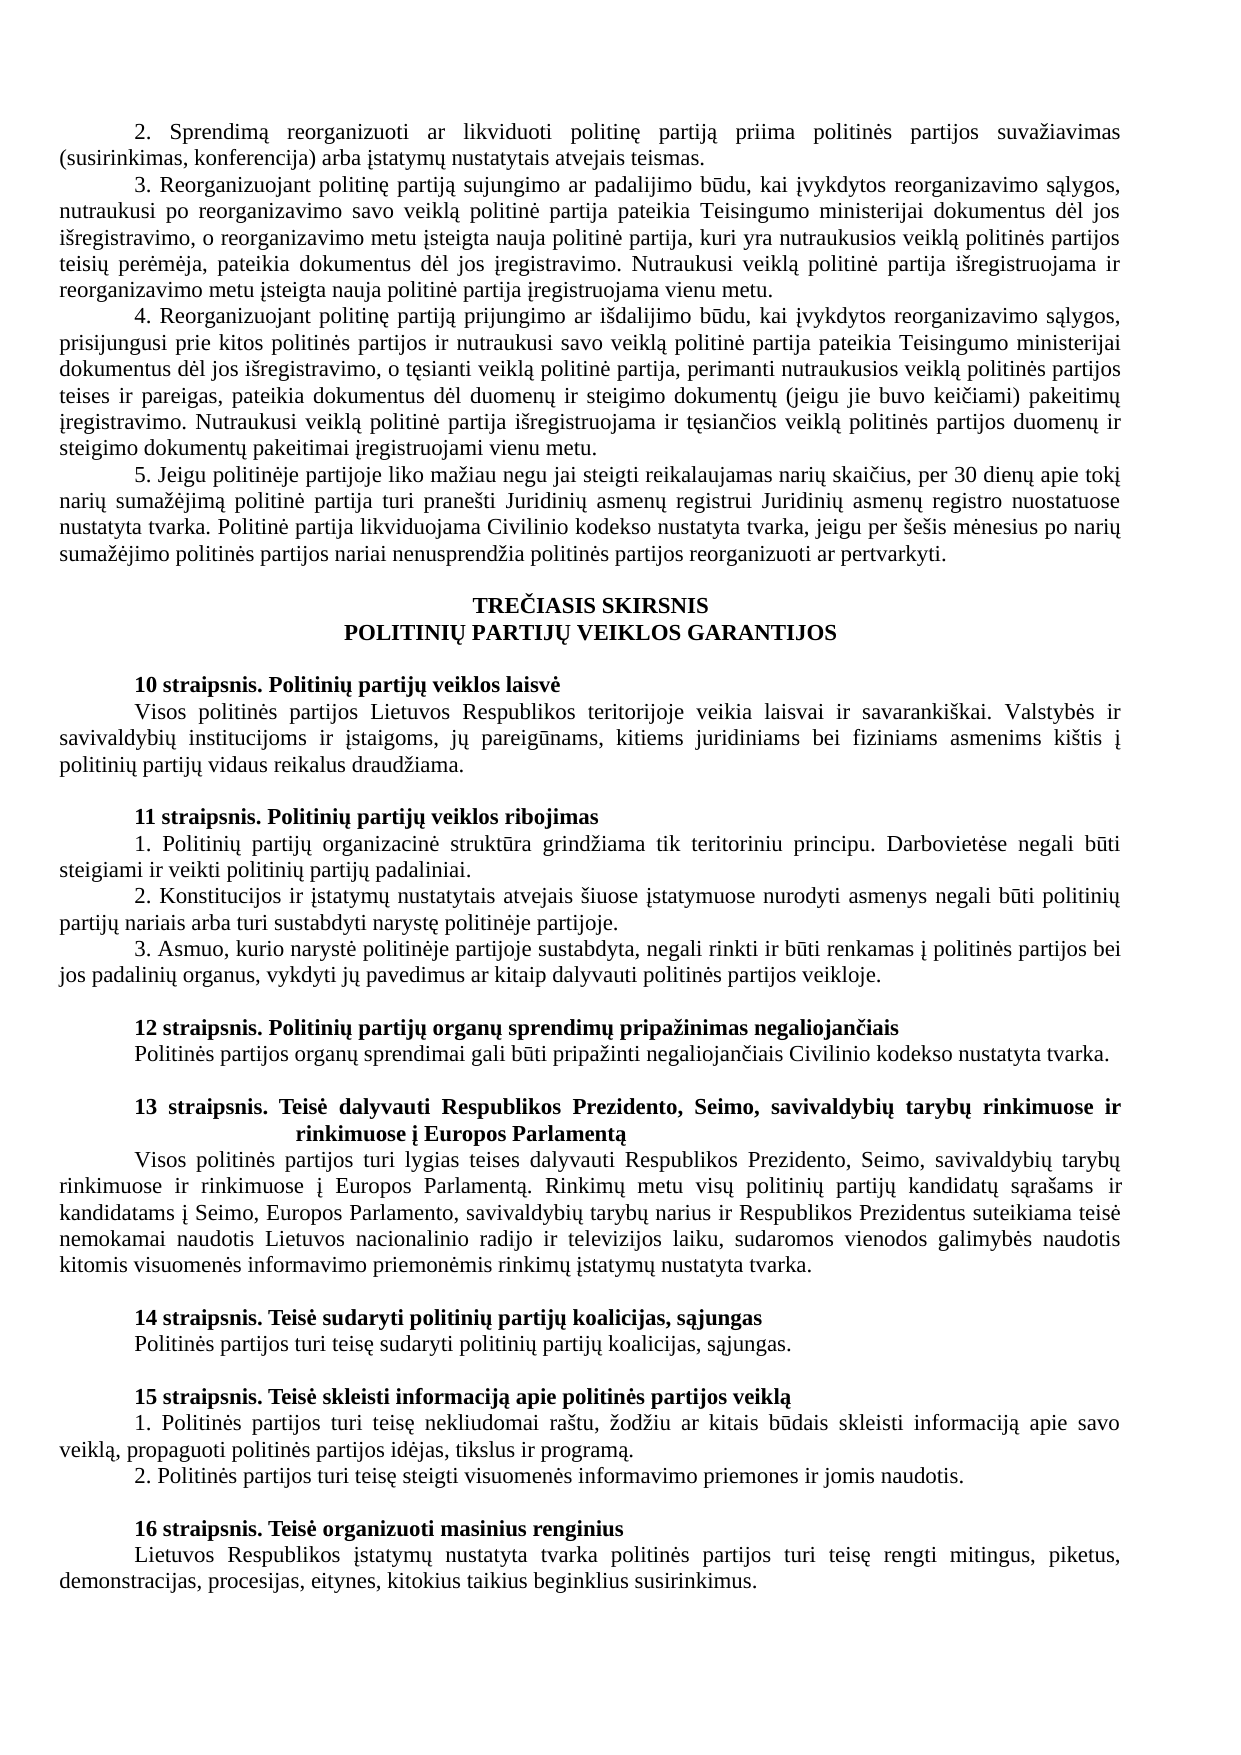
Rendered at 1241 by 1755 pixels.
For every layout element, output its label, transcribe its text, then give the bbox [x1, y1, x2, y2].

text 5. Jeigu politinėje partijoje liko mažiau negu jai steigti reikalaujamas narių skaičius, per 30 dienų apie tokį narių sumažėjimą politinė partija turi pranešti Juridinių asmenų registrui Juridinių asmenų registro nuostatuose nustatyta tvarka. Politinė partija likviduojama Civilinio kodekso nustatyta tvarka, jeigu per šešis mėnesius po narių sumažėjimo politinės partijos nariai nenusprendžia politinės partijos reorganizuoti ar pertvarkyti. [59, 461, 1122, 566]
text 2. Konstitucijos ir įstatymų nustatytais atvejais šiuose įstatymuose nurodyti asmenys negali būti politinių partijų nariais arba turi sustabdyti narystę politinėje partijoje. [59, 882, 1122, 935]
text Politinės partijos turi teisę sudaryti politinių partijų koalicijas, sąjungas. [59, 1330, 1122, 1357]
text Visos politinės partijos Lietuvos Respublikos teritorijoje veikia laisvai ir savarankiškai. Valstybės ir savivaldybių institucijoms ir įstaigoms, jų pareigūnams, kitiems juridiniams bei fiziniams asmenims kištis į politinių partijų vidaus reikalus draudžiama. [59, 698, 1122, 777]
text 2. Sprendimą reorganizuoti ar likviduoti politinę partiją priima politinės partijos suvažiavimas (susirinkimas, konferencija) arba įstatymų nustatytais atvejais teismas. [59, 118, 1122, 171]
text 11 straipsnis. Politinių partijų veiklos ribojimas [59, 803, 1122, 830]
text 1. Politinės partijos turi teisę nekliudomai raštu, žodžiu ar kitais būdais skleisti informaciją apie savo veiklą, propaguoti politinės partijos idėjas, tikslus ir programą. [59, 1409, 1122, 1462]
text 14 straipsnis. Teisė sudaryti politinių partijų koalicijas, sąjungas [59, 1304, 1122, 1330]
text TREČIASIS SKIRSNIS [59, 592, 1122, 619]
text Visos politinės partijos turi lygias teises dalyvauti Respublikos Prezidento, Seimo, savivaldybių tarybų rinkimuose ir rinkimuose į Europos Parlamentą. Rinkimų metu visų politinių partijų kandidatų sąrašams ir kandidatams į Seimo, Europos Parlamento, savivaldybių tarybų narius ir Respublikos Prezidentus suteikiama teisė nemokamai naudotis Lietuvos nacionalinio radijo ir televizijos laiku, sudaromos vienodos galimybės naudotis kitomis visuomenės informavimo priemonėmis rinkimų įstatymų nustatyta tvarka. [59, 1146, 1122, 1278]
text 4. Reorganizuojant politinę partiją prijungimo ar išdalijimo būdu, kai įvykdytos reorganizavimo sąlygos, prisijungusi prie kitos politinės partijos ir nutraukusi savo veiklą politinė partija pateikia Teisingumo ministerijai dokumentus dėl jos išregistravimo, o tęsianti veiklą politinė partija, perimanti nutraukusios veiklą politinės partijos teises ir pareigas, pateikia dokumentus dėl duomenų ir steigimo dokumentų (jeigu jie buvo keičiami) pakeitimų įregistravimo. Nutraukusi veiklą politinė partija išregistruojama ir tęsiančios veiklą politinės partijos duomenų ir steigimo dokumentų pakeitimai įregistruojami vienu metu. [59, 303, 1122, 461]
text Lietuvos Respublikos įstatymų nustatyta tvarka politinės partijos turi teisę rengti mitingus, piketus, demonstracijas, procesijas, eitynes, kitokius taikius beginklius susirinkimus. [59, 1541, 1122, 1594]
text POLITINIŲ PARTIJŲ VEIKLOS GARANTIJOS [59, 619, 1122, 645]
text 12 straipsnis. Politinių partijų organų sprendimų pripažinimas negaliojančiais [59, 1014, 1122, 1041]
text 16 straipsnis. Teisė organizuoti masinius renginius [59, 1515, 1122, 1541]
text 10 straipsnis. Politinių partijų veiklos laisvė [59, 672, 1122, 698]
text 2. Politinės partijos turi teisę steigti visuomenės informavimo priemones ir jomis naudotis. [59, 1462, 1122, 1488]
text 13 straipsnis. Teisė dalyvauti Respublikos Prezidento, Seimo, savivaldybių tarybų rinkimuose ir rinkimuose į Europos Parlamentą [134, 1093, 1122, 1146]
text 3. Asmuo, kurio narystė politinėje partijoje sustabdyta, negali rinkti ir būti renkamas į politinės partijos bei jos padalinių organus, vykdyti jų pavedimus ar kitaip dalyvauti politinės partijos veikloje. [59, 935, 1122, 988]
text 1. Politinių partijų organizacinė struktūra grindžiama tik teritoriniu principu. Darbovietėse negali būti steigiami ir veikti politinių partijų padaliniai. [59, 830, 1122, 882]
text Politinės partijos organų sprendimai gali būti pripažinti negaliojančiais Civilinio kodekso nustatyta tvarka. [59, 1041, 1122, 1067]
text 3. Reorganizuojant politinę partiją sujungimo ar padalijimo būdu, kai įvykdytos reorganizavimo sąlygos, nutraukusi po reorganizavimo savo veiklą politinė partija pateikia Teisingumo ministerijai dokumentus dėl jos išregistravimo, o reorganizavimo metu įsteigta nauja politinė partija, kuri yra nutraukusios veiklą politinės partijos teisių perėmėja, pateikia dokumentus dėl jos įregistravimo. Nutraukusi veiklą politinė partija išregistruojama ir reorganizavimo metu įsteigta nauja politinė partija įregistruojama vienu metu. [59, 171, 1122, 303]
text 15 straipsnis. Teisė skleisti informaciją apie politinės partijos veiklą [59, 1383, 1122, 1409]
